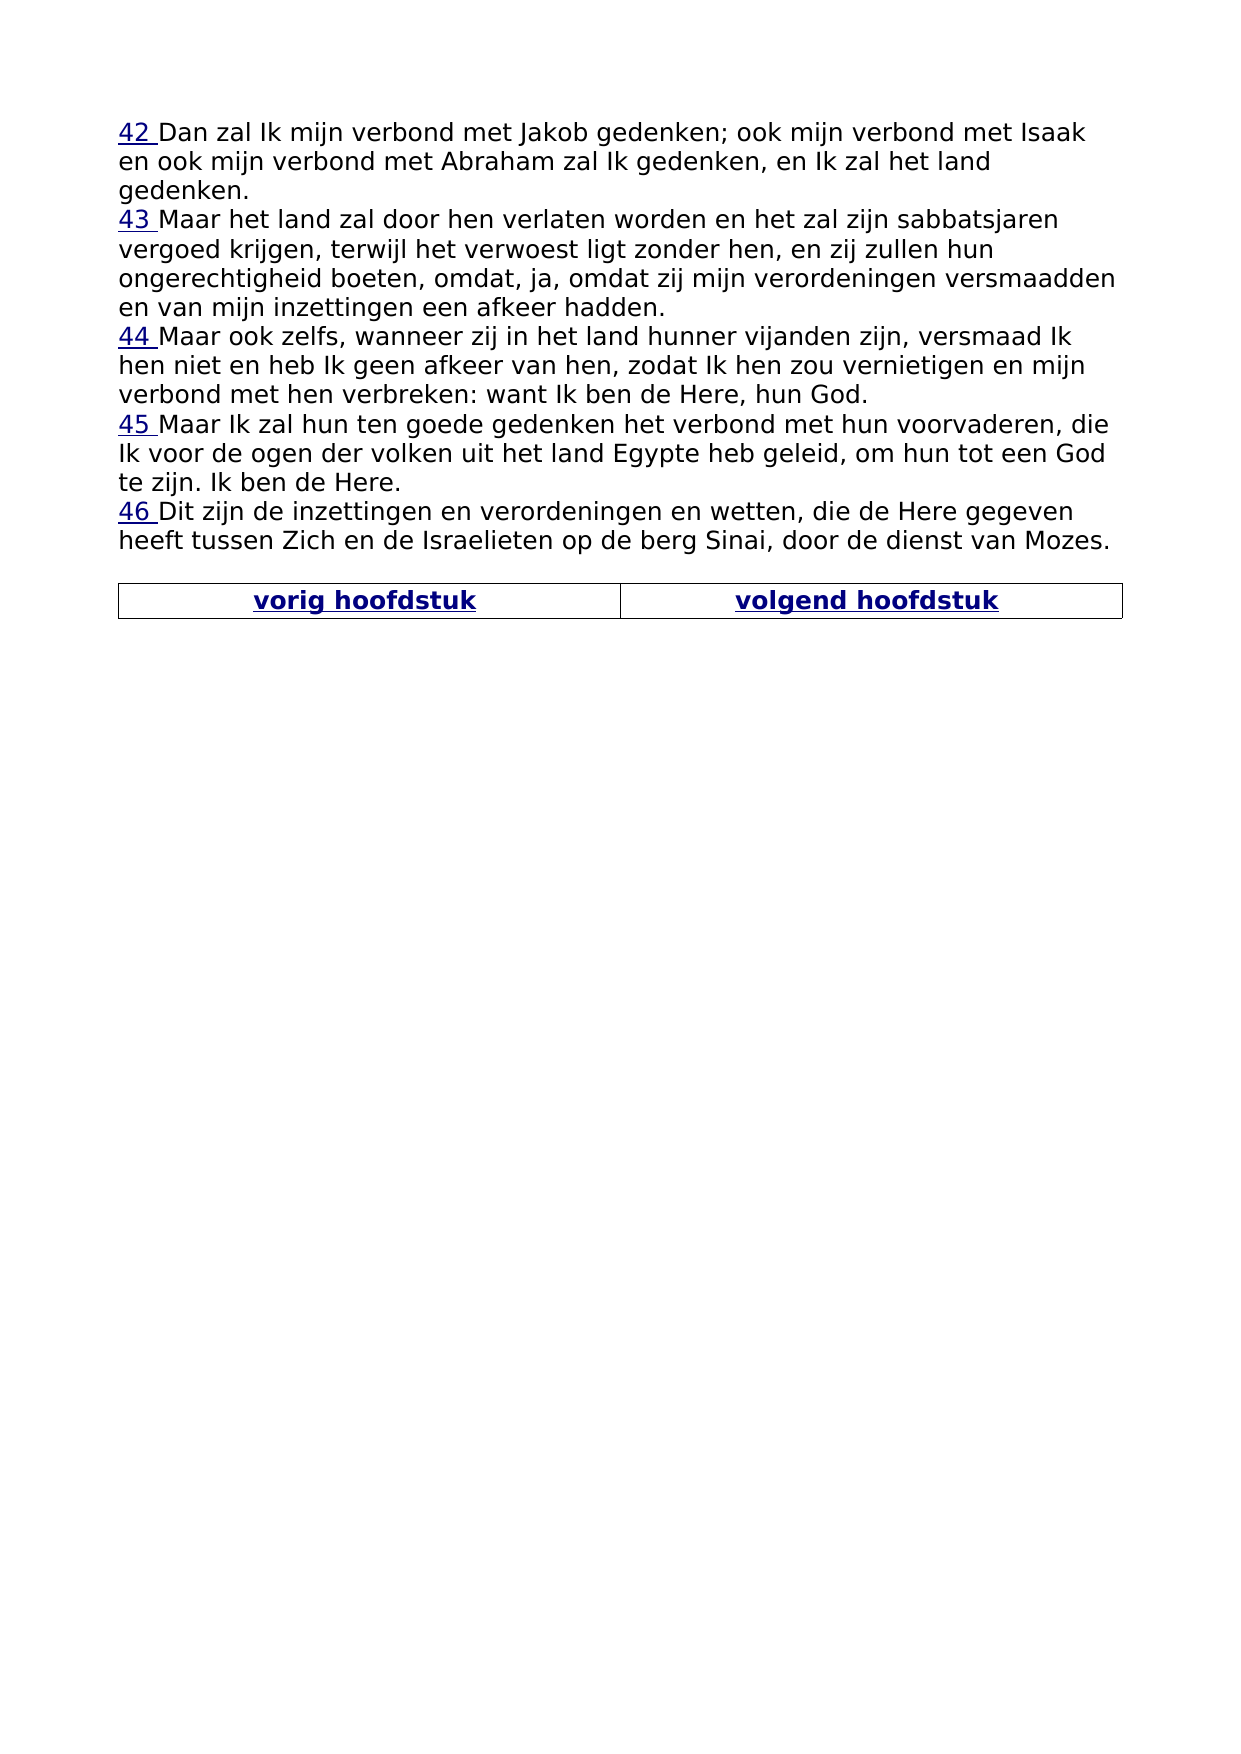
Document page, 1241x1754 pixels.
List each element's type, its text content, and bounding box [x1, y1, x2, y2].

table_header volgend hoofdstuk [621, 584, 1122, 618]
table_header vorig hoofdstuk [119, 584, 620, 618]
text 42 Dan zal Ik mijn verbond met Jakob gedenken; ook mijn verbond met Isaak en ook mijn verbond met Abraham zal Ik gedenken, en Ik zal het land gedenken. 43 Maar het land zal door hen verlaten worden en het zal zijn sabbatsjaren vergoed krijgen, terwijl het verwoest ligt zonder hen, en zij zullen hun ongerechtigheid boeten, omdat, ja, omdat zij mijn verordeningen versmaadden en van mijn inzettingen een afkeer hadden. 44 Maar ook zelfs, wanneer zij in het land hunner vijanden zijn, versmaad Ik hen niet en heb Ik geen afkeer van hen, zodat Ik hen zou vernietigen en mijn verbond met hen verbreken: want Ik ben de Here, hun God. 45 Maar Ik zal hun ten goede gedenken het verbond met hun voorvaderen, die Ik voor de ogen der volken uit het land Egypte heb geleid, om hun tot een God te zijn. Ik ben de Here. 46 Dit zijn de inzettingen en verordeningen en wetten, die de Here gegeven heeft tussen Zich en de Israelieten op de berg Sinai, door de dienst van Mozes. [118, 118, 1122, 556]
